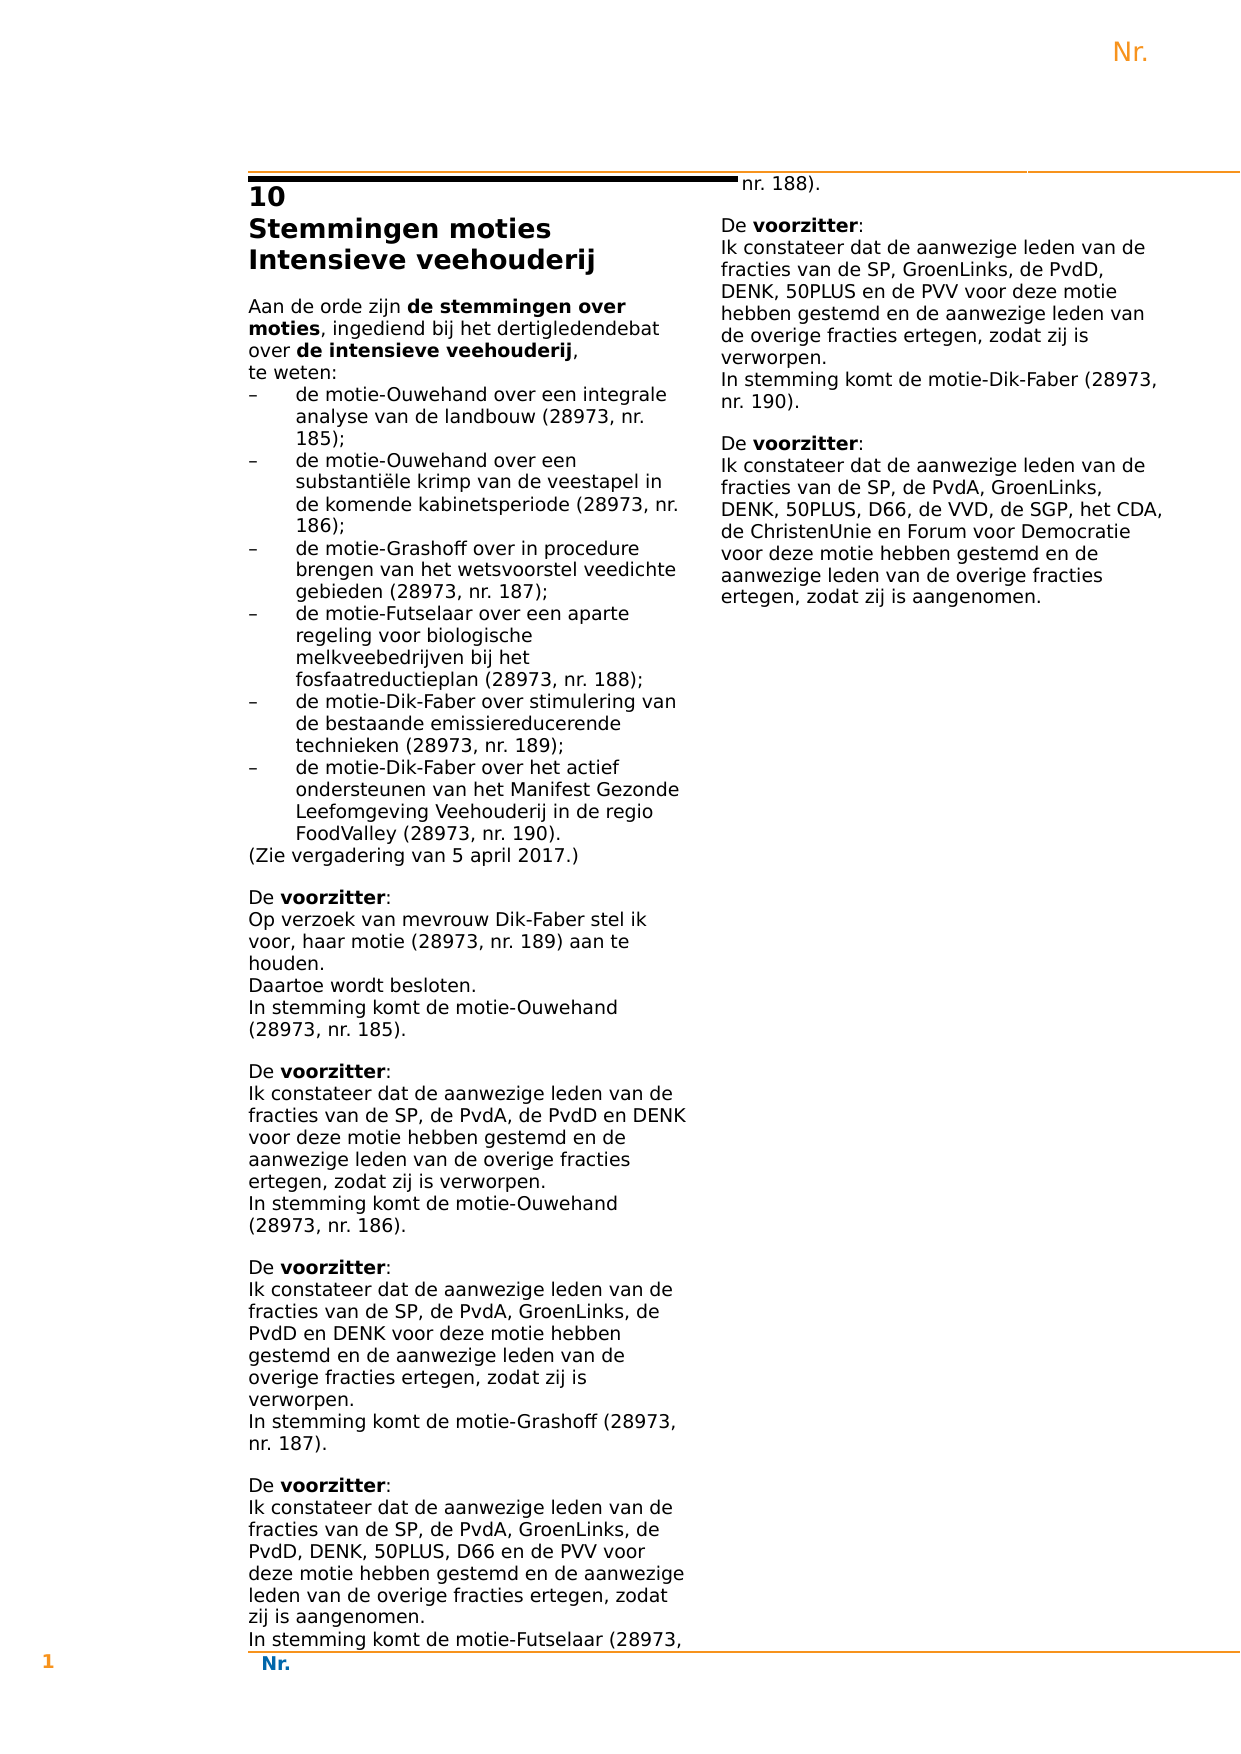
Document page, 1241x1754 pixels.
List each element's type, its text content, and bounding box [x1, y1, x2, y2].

text De voorzitter: [248, 1257, 691, 1279]
text (Zie vergadering van 5 april 2017.) [248, 845, 691, 867]
text Ik constateer dat de aanwezige leden van de fracties van de SP, de PvdA, GroenLinks, de PvdD, DENK, 50PLUS, D66 en de PVV voor deze motie hebben gestemd en de aanwezige leden van de overige fracties ertegen, zodat zij is aangenomen. [248, 1497, 691, 1628]
text te weten: [248, 362, 691, 383]
text Aan de orde zijn de stemmingen over moties, ingediend bij het dertigledendebat over de intensieve veehouderij, [248, 296, 691, 362]
list de motie-Dik-Faber over stimulering van de bestaande emissiereducerende technieken (28973, nr. 189); [248, 691, 691, 757]
title 10 Stemmingen moties Intensieve veehouderij [248, 182, 691, 276]
text De voorzitter: [721, 433, 1163, 454]
text Ik constateer dat de aanwezige leden van de fracties van de SP, GroenLinks, de PvdD, DENK, 50PLUS en de PVV voor deze motie hebben gestemd en de aanwezige leden van de overige fracties ertegen, zodat zij is verworpen. [721, 237, 1163, 369]
list de motie-Grashoff over in procedure brengen van het wetsvoorstel veedichte gebieden (28973, nr. 187); [248, 537, 691, 603]
text In stemming komt de motie-Futselaar (28973, [248, 1628, 691, 1650]
text Ik constateer dat de aanwezige leden van de fracties van de SP, de PvdA, GroenLinks, de PvdD en DENK voor deze motie hebben gestemd en de aanwezige leden van de overige fracties ertegen, zodat zij is verworpen. [248, 1279, 691, 1411]
text Ik constateer dat de aanwezige leden van de fracties van de SP, de PvdA, GroenLinks, DENK, 50PLUS, D66, de VVD, de SGP, het CDA, de ChristenUnie en Forum voor Democratie voor deze motie hebben gestemd en de aanwezige leden van de overige fracties ertegen, zodat zij is aangenomen. [721, 454, 1163, 608]
text De voorzitter: [248, 1474, 691, 1497]
text nr. 188). [721, 173, 1163, 195]
text Daartoe wordt besloten. [248, 975, 691, 997]
text De voorzitter: [721, 215, 1163, 237]
text Op verzoek van mevrouw Dik-Faber stel ik voor, haar motie (28973, nr. 189) aan te houden. [248, 909, 691, 975]
text In stemming komt de motie-Ouwehand (28973, nr. 186). [248, 1193, 691, 1237]
list de motie-Dik-Faber over het actief ondersteunen van het Manifest Gezonde Leefomgeving Veehouderij in de regio FoodValley (28973, nr. 190). [248, 757, 691, 845]
list de motie-Ouwehand over een substantiële krimp van de veestapel in de komende kabinetsperiode (28973, nr. 186); [248, 449, 691, 537]
text In stemming komt de motie-Dik-Faber (28973, nr. 190). [721, 369, 1163, 413]
text In stemming komt de motie-Ouwehand (28973, nr. 185). [248, 997, 691, 1041]
list de motie-Futselaar over een aparte regeling voor biologische melkveebedrijven bij het fosfaatreductieplan (28973, nr. 188); [248, 603, 691, 691]
list de motie-Ouwehand over een integrale analyse van de landbouw (28973, nr. 185); [248, 383, 691, 449]
text Ik constateer dat de aanwezige leden van de fracties van de SP, de PvdA, de PvdD en DENK voor deze motie hebben gestemd en de aanwezige leden van de overige fracties ertegen, zodat zij is verworpen. [248, 1083, 691, 1193]
text De voorzitter: [248, 887, 691, 909]
text In stemming komt de motie-Grashoff (28973, nr. 187). [248, 1411, 691, 1454]
text De voorzitter: [248, 1061, 691, 1083]
